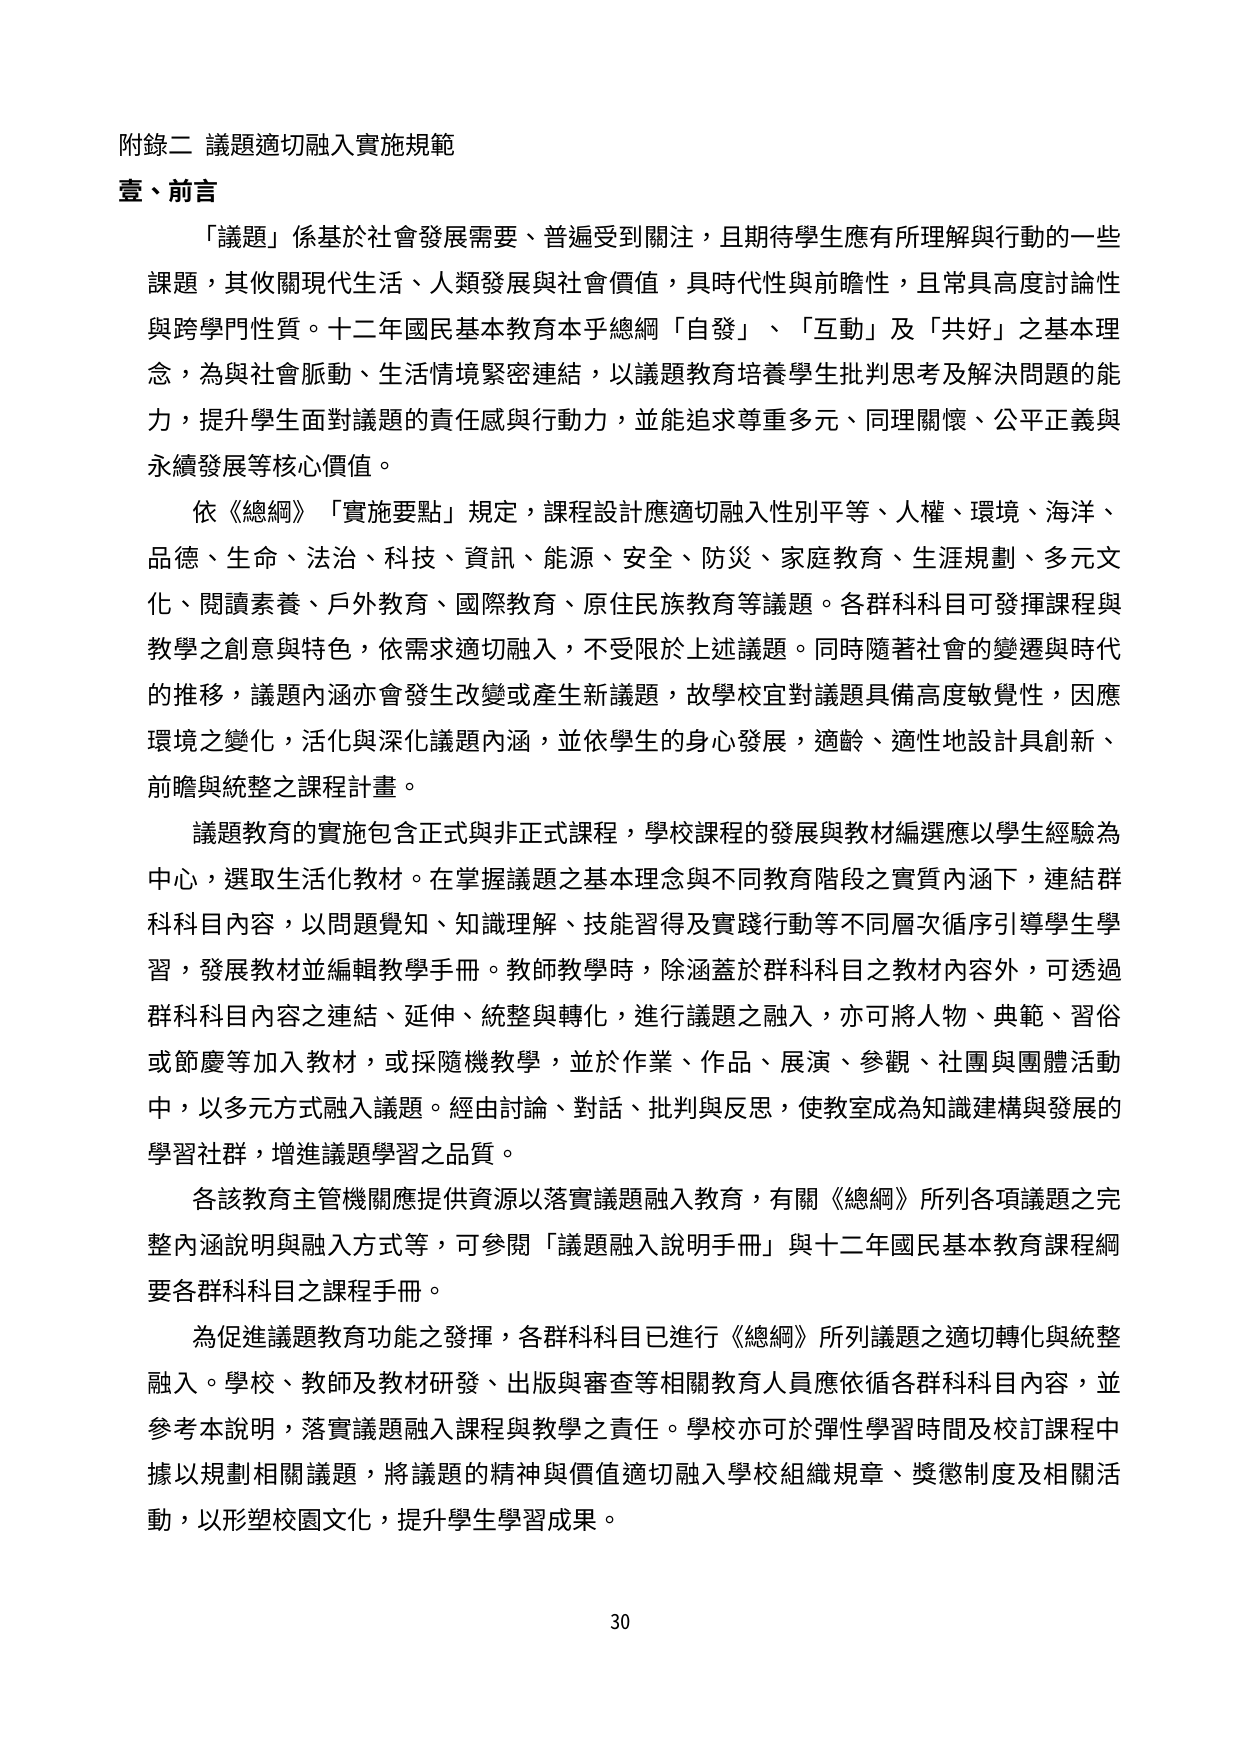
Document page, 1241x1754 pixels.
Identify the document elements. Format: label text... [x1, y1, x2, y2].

text 議題教育的實施包含正式與非正式課程，學校課程的發展與教材編選應以學生經驗為中心，選取生活化教材。在掌握議題之基本理念與不同教育階段之實質內涵下，連結群科科目內容，以問題覺知、知識理解、技能習得及實踐行動等不同層次循序引導學生學習，發展教材並編輯教學手冊。教師教學時，除涵蓋於群科科目之教材內容外，可透過群科科目內容之連結、延伸、統整與轉化，進行議題之融入，亦可將人物、典範、習俗或節慶等加入教材，或採隨機教學，並於作業、作品、展演、參觀、社團與團體活動中，以多元方式融入議題。經由討論、對話、批判與反思，使教室成為知識建構與發展的學習社群，增進議題學習之品質。 [148, 806, 1122, 1172]
text 「議題」係基於社會發展需要、普遍受到關注，且期待學生應有所理解與行動的一些課題，其攸關現代生活、人類發展與社會價值，具時代性與前瞻性，且常具高度討論性與跨學門性質。十二年國民基本教育本乎總綱「自發」、「互動」及「共好」之基本理念，為與社會脈動、生活情境緊密連結，以議題教育培養學生批判思考及解決問題的能力，提升學生面對議題的責任感與行動力，並能追求尊重多元、同理關懷、公平正義與永續發展等核心價值。 [148, 210, 1122, 485]
text 各該教育主管機關應提供資源以落實議題融入教育，有關《總綱》所列各項議題之完整內涵說明與融入方式等，可參閱「議題融入說明手冊」與十二年國民基本教育課程綱要各群科科目之課程手冊。 [148, 1172, 1122, 1310]
text 壹、前言 [118, 164, 1122, 210]
text 附錄二 議題適切融入實施規範 [118, 118, 1122, 164]
text 依《總綱》「實施要點」規定，課程設計應適切融入性別平等、人權、環境、海洋、品德、生命、法治、科技、資訊、能源、安全、防災、家庭教育、生涯規劃、多元文化、閱讀素養、戶外教育、國際教育、原住民族教育等議題。各群科科目可發揮課程與教學之創意與特色，依需求適切融入，不受限於上述議題。同時隨著社會的變遷與時代的推移，議題內涵亦會發生改變或產生新議題，故學校宜對議題具備高度敏覺性，因應環境之變化，活化與深化議題內涵，並依學生的身心發展，適齡、適性地設計具創新、前瞻與統整之課程計畫。 [148, 485, 1122, 806]
text 為促進議題教育功能之發揮，各群科科目已進行《總綱》所列議題之適切轉化與統整融入。學校、教師及教材研發、出版與審查等相關教育人員應依循各群科科目內容，並參考本說明，落實議題融入課程與教學之責任。學校亦可於彈性學習時間及校訂課程中據以規劃相關議題，將議題的精神與價值適切融入學校組織規章、獎懲制度及相關活動，以形塑校園文化，提升學生學習成果。 [148, 1310, 1122, 1539]
